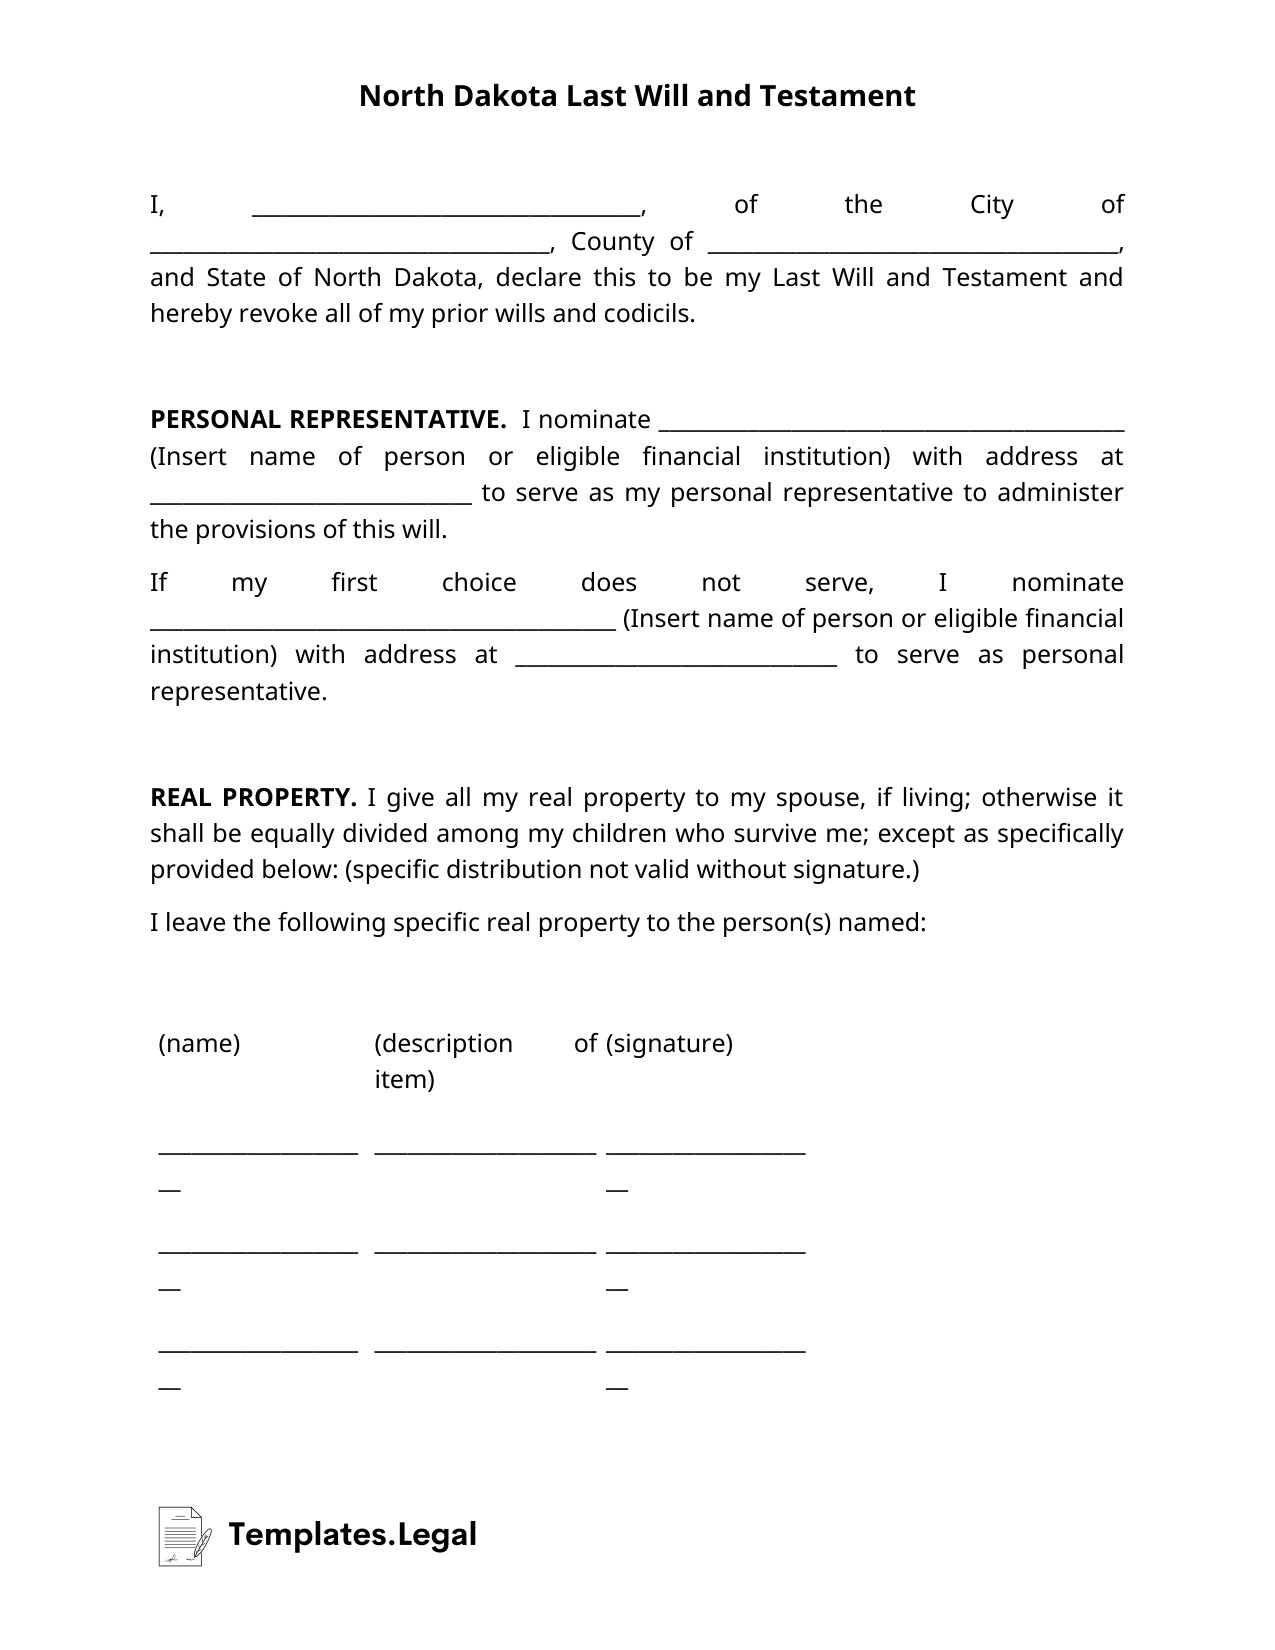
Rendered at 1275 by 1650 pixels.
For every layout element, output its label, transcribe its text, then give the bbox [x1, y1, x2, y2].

table_cell ____________________ [154, 1318, 370, 1417]
text REAL PROPERTY. I give all my real property to my spouse, if living; otherwise it shall be equally divided among my children who survive me; except as specifically provided below: (specific distribution not valid without signature.) [150, 779, 1125, 886]
text I leave the following specific real property to the person(s) named: [150, 905, 1125, 939]
text PERSONAL REPRESENTATIVE. I nominate __________________________________________ (Insert name of person or eligible financial institution) with address at _____________________________ to serve as my personal representative to administer the provisions of this will. [150, 402, 1125, 545]
table_header [226, 958, 298, 1021]
table_header [602, 958, 817, 1021]
table_cell ____________________ [370, 1120, 602, 1219]
table_cell ____________________ [370, 1219, 602, 1318]
table_cell ____________________ [154, 1219, 370, 1318]
table_cell (description of item) [370, 1021, 602, 1120]
table_header [370, 958, 602, 1021]
table_cell (name) [154, 1021, 370, 1120]
table_header [298, 958, 370, 1021]
table_cell ____________________ [154, 1120, 370, 1219]
table_cell ____________________ [602, 1219, 817, 1318]
table_cell (signature) [602, 1021, 817, 1120]
table_cell ____________________ [602, 1318, 817, 1417]
text If my first choice does not serve, I nominate __________________________________________ (Insert name of person or eligible financial institution) with address at _____________________________ to serve as personal representative. [150, 564, 1125, 707]
table_cell ____________________ [370, 1318, 602, 1417]
table_cell ____________________ [602, 1120, 817, 1219]
table_header [154, 958, 226, 1021]
text North Dakota Last Will and Testament [150, 75, 1125, 115]
text I, ___________________________________, of the City of ____________________________________, County of _____________________________________, and State of North Dakota, declare this to be my Last Will and Testament and hereby revoke all of my prior wills and codicils. [150, 187, 1125, 330]
